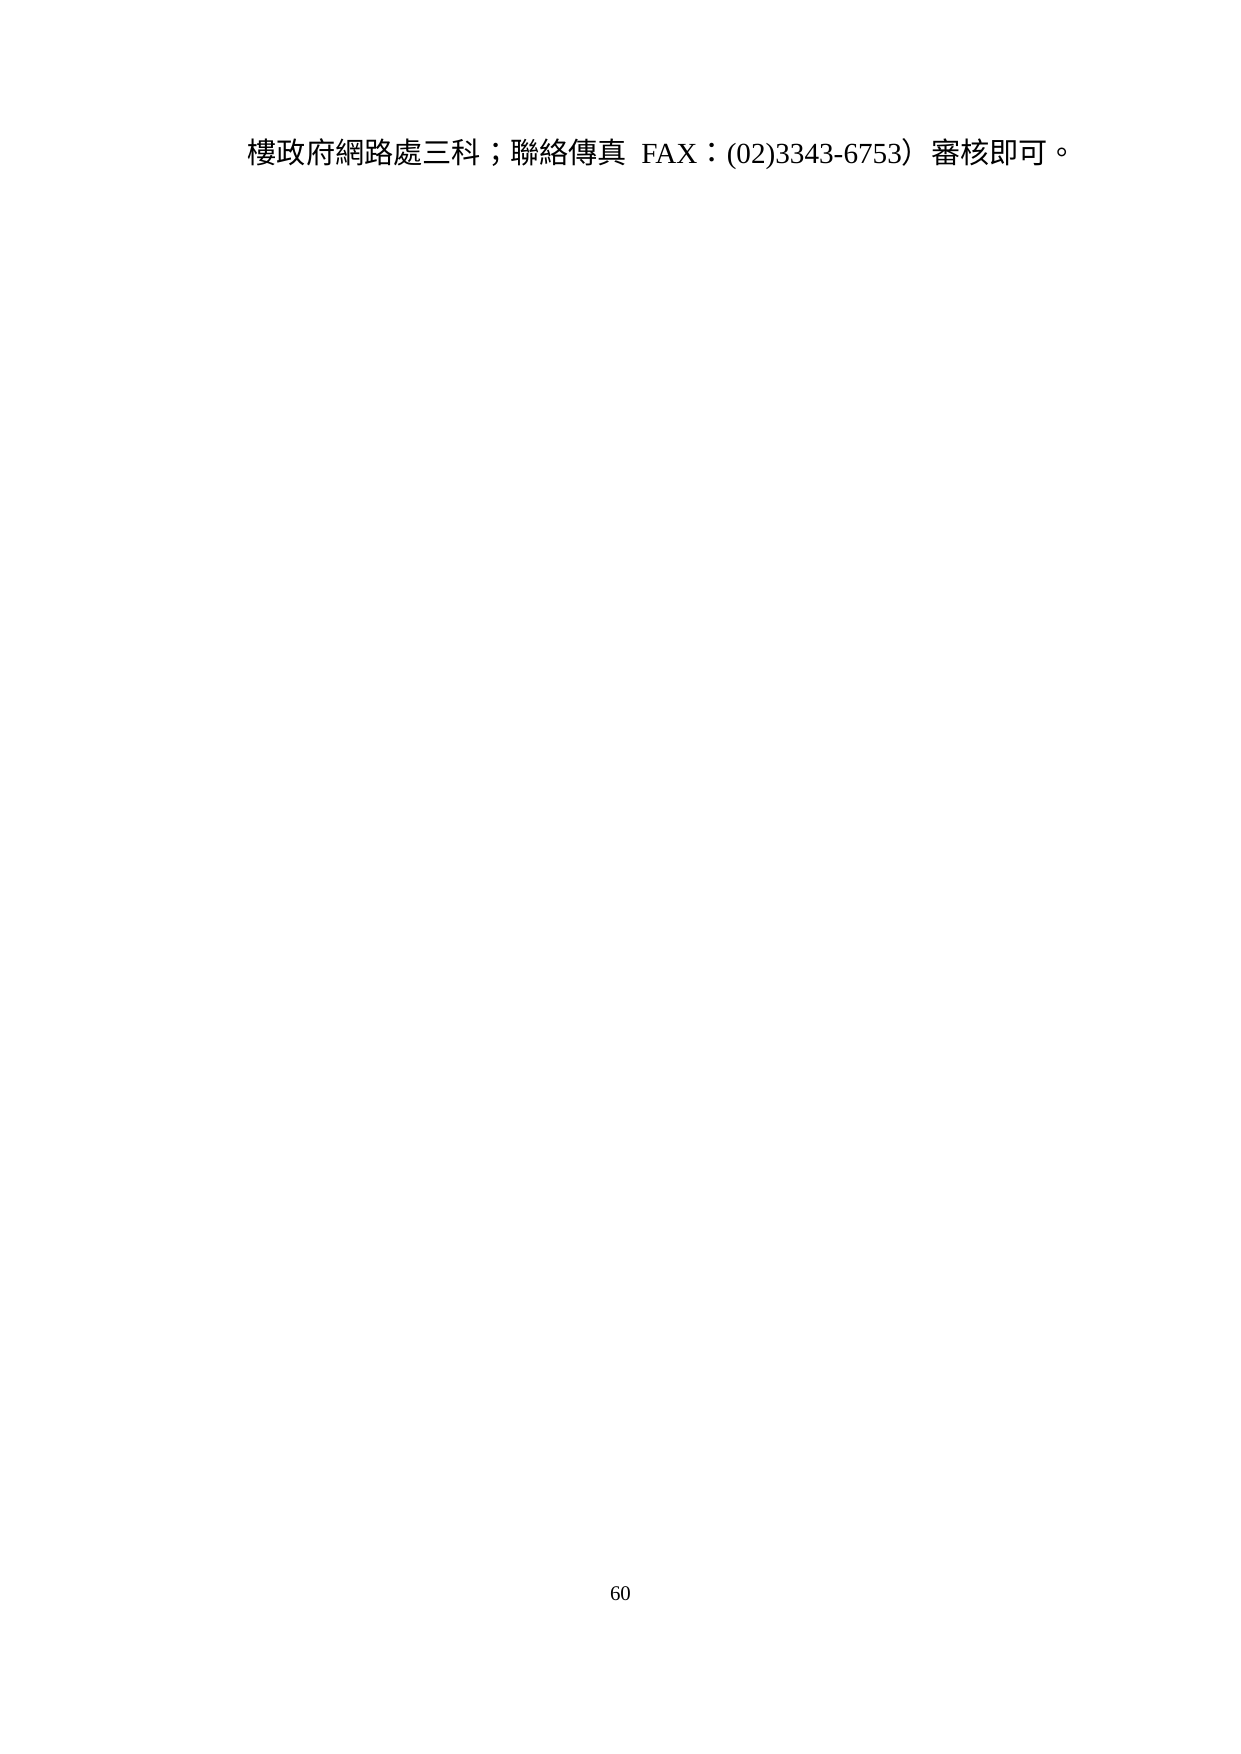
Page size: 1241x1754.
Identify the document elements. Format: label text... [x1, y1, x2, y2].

list 樓政府網路處三科；聯絡傳真 FAX：(02)3343-6753）審核即可。 [159, 109, 1110, 172]
